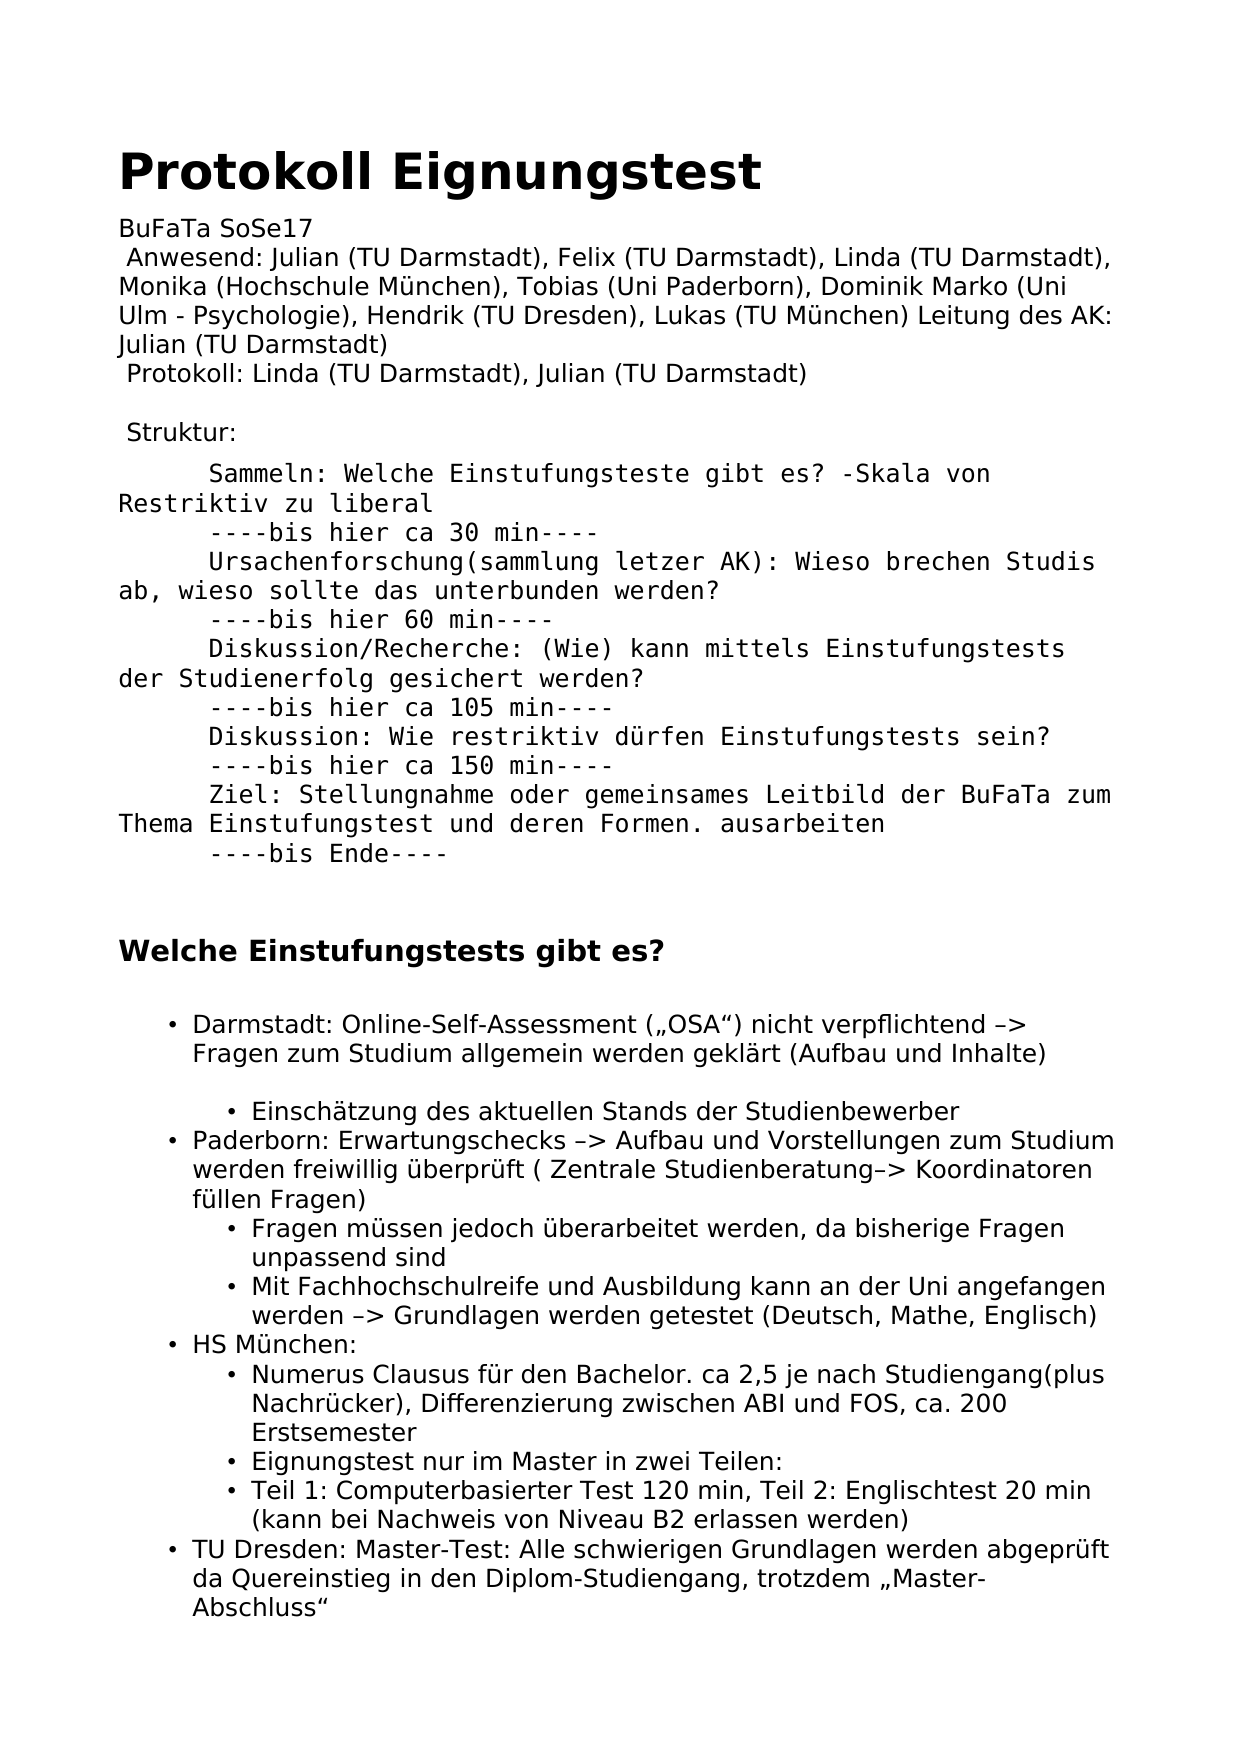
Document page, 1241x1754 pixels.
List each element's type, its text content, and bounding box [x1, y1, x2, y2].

list Eignungstest nur im Master in zwei Teilen: [236, 1447, 1122, 1477]
list Fragen müssen jedoch überarbeitet werden, da bisherige Fragen unpassend sind [236, 1214, 1122, 1272]
list Teil 1: Computerbasierter Test 120 min, Teil 2: Englischtest 20 min (kann bei Nachweis von Niveau B2 erlassen werden) [236, 1477, 1122, 1535]
list Darmstadt: Online-Self-Assessment („OSA“) nicht verpflichtend –> Fragen zum Studium allgemein werden geklärt (Aufbau und Inhalte) [177, 1010, 1122, 1097]
list TU Dresden: Master-Test: Alle schwierigen Grundlagen werden abgeprüft da Quereinstieg in den Diplom-Studiengang, trotzdem „Master-Abschluss“ [177, 1535, 1122, 1622]
text Sammeln: Welche Einstufungsteste gibt es? -Skala von Restriktiv zu liberal ----bis hier ca 30 min---- Ursachenforschung(sammlung letzer AK): Wieso brechen Studis ab, wieso sollte das unterbunden werden? ----bis hier 60 min---- Diskussion/Recherche: (Wie) kann mittels Einstufungstests der Studienerfolg gesichert werden? ----bis hier ca 105 min---- Diskussion: Wie restriktiv dürfen Einstufungstests sein? ----bis hier ca 150 min---- Ziel: Stellungnahme oder gemeinsames Leitbild der BuFaTa zum Thema Einstufungstest und deren Formen. ausarbeiten ----bis Ende---- [118, 460, 1122, 897]
list HS München: [177, 1331, 1122, 1360]
subtitle Welche Einstufungstests gibt es? [118, 934, 1122, 968]
list Numerus Clausus für den Bachelor. ca 2,5 je nach Studiengang(plus Nachrücker), Differenzierung zwischen ABI und FOS, ca. 200 Erstsemester [236, 1360, 1122, 1447]
list Paderborn: Erwartungschecks –> Aufbau und Vorstellungen zum Studium werden freiwillig überprüft ( Zentrale Studienberatung–> Koordinatoren füllen Fragen) [177, 1127, 1122, 1214]
list Mit Fachhochschulreife und Ausbildung kann an der Uni angefangen werden –> Grundlagen werden getestet (Deutsch, Mathe, Englisch) [236, 1272, 1122, 1331]
subtitle Protokoll Eignungstest [118, 143, 1122, 201]
text BuFaTa SoSe17 Anwesend: Julian (TU Darmstadt), Felix (TU Darmstadt), Linda (TU Darmstadt), Monika (Hochschule München), Tobias (Uni Paderborn), Dominik Marko (Uni Ulm - Psychologie), Hendrik (TU Dresden), Lukas (TU München) Leitung des AK: Julian (TU Darmstadt) Protokoll: Linda (TU Darmstadt), Julian (TU Darmstadt) Struktur: [118, 214, 1122, 447]
list Einschätzung des aktuellen Stands der Studienbewerber [236, 1097, 1122, 1127]
